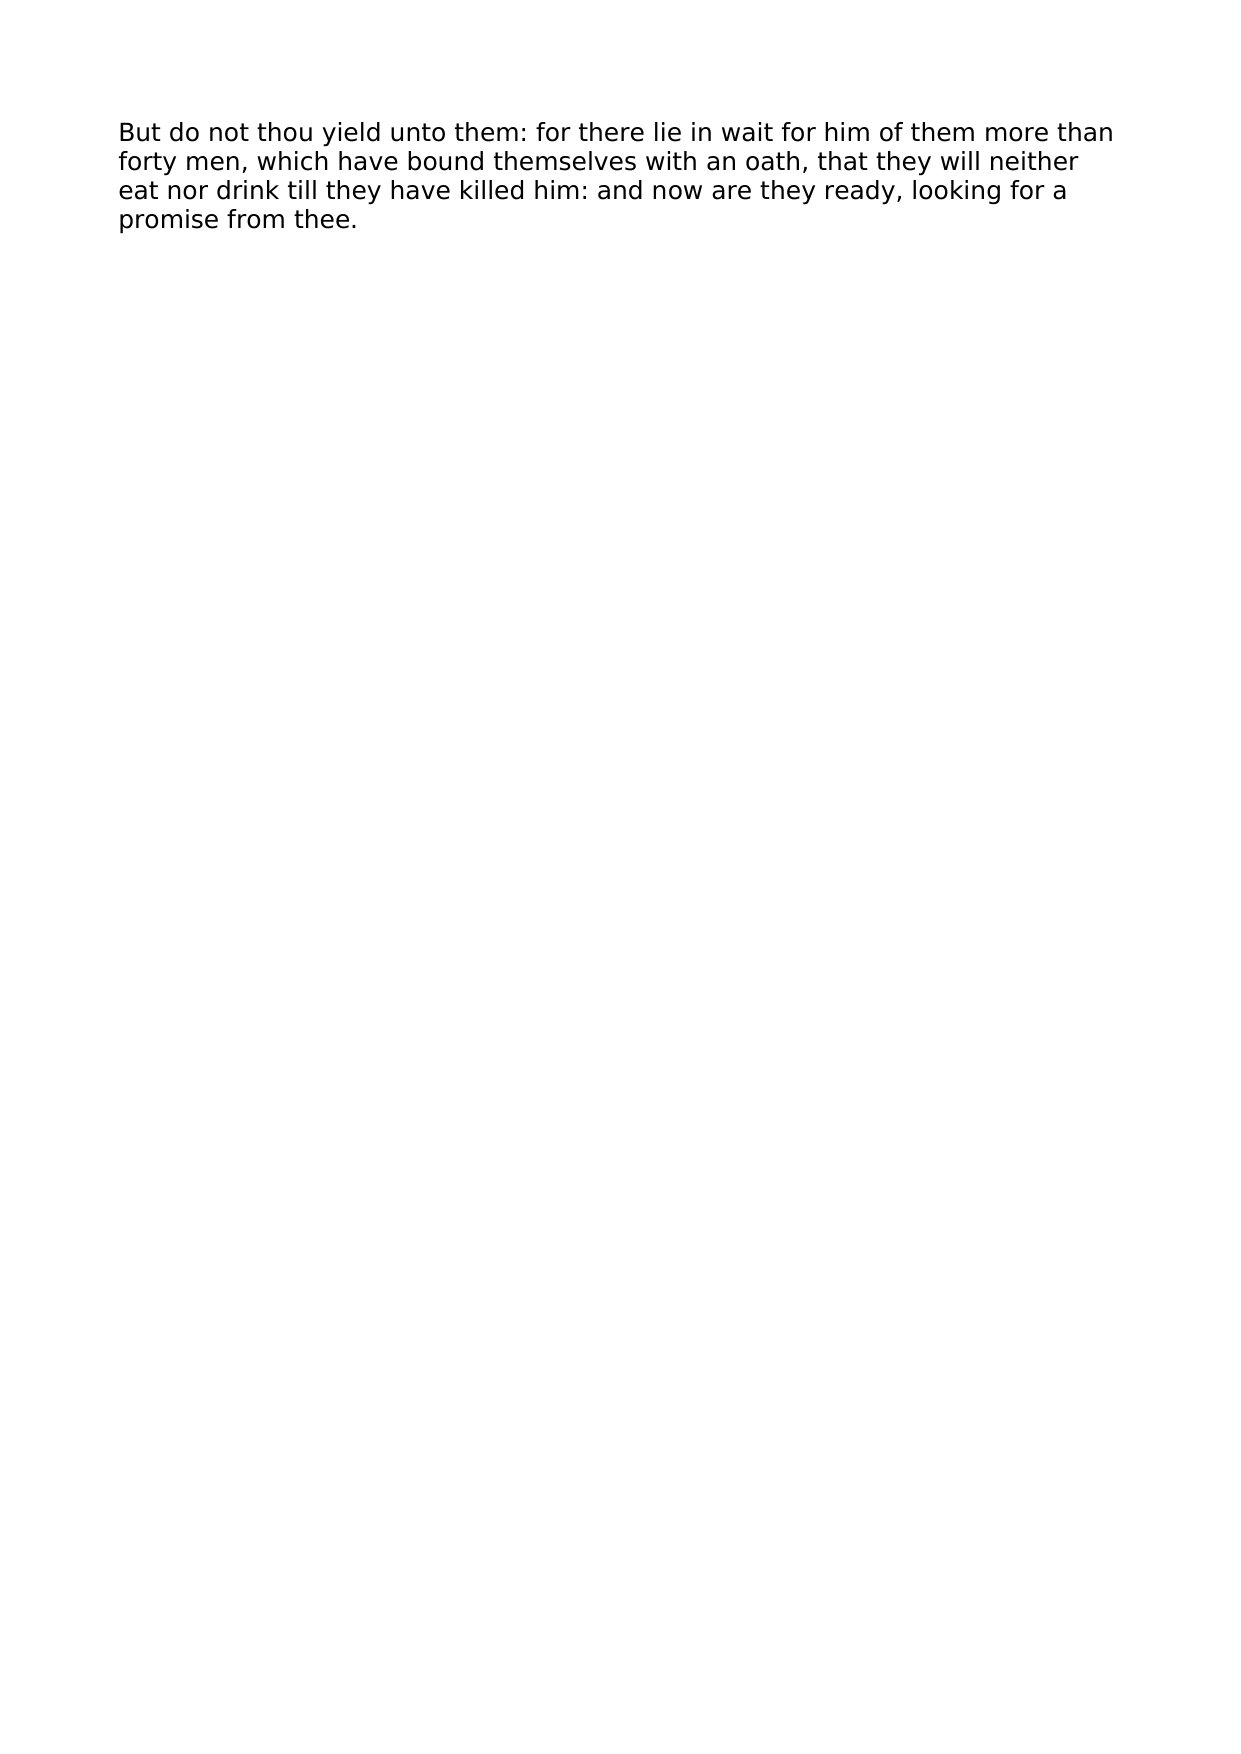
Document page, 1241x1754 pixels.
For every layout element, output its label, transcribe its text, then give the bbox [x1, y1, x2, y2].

text But do not thou yield unto them: for there lie in wait for him of them more than forty men, which have bound themselves with an oath, that they will neither eat nor drink till they have killed him: and now are they ready, looking for a promise from thee. [118, 118, 1122, 235]
